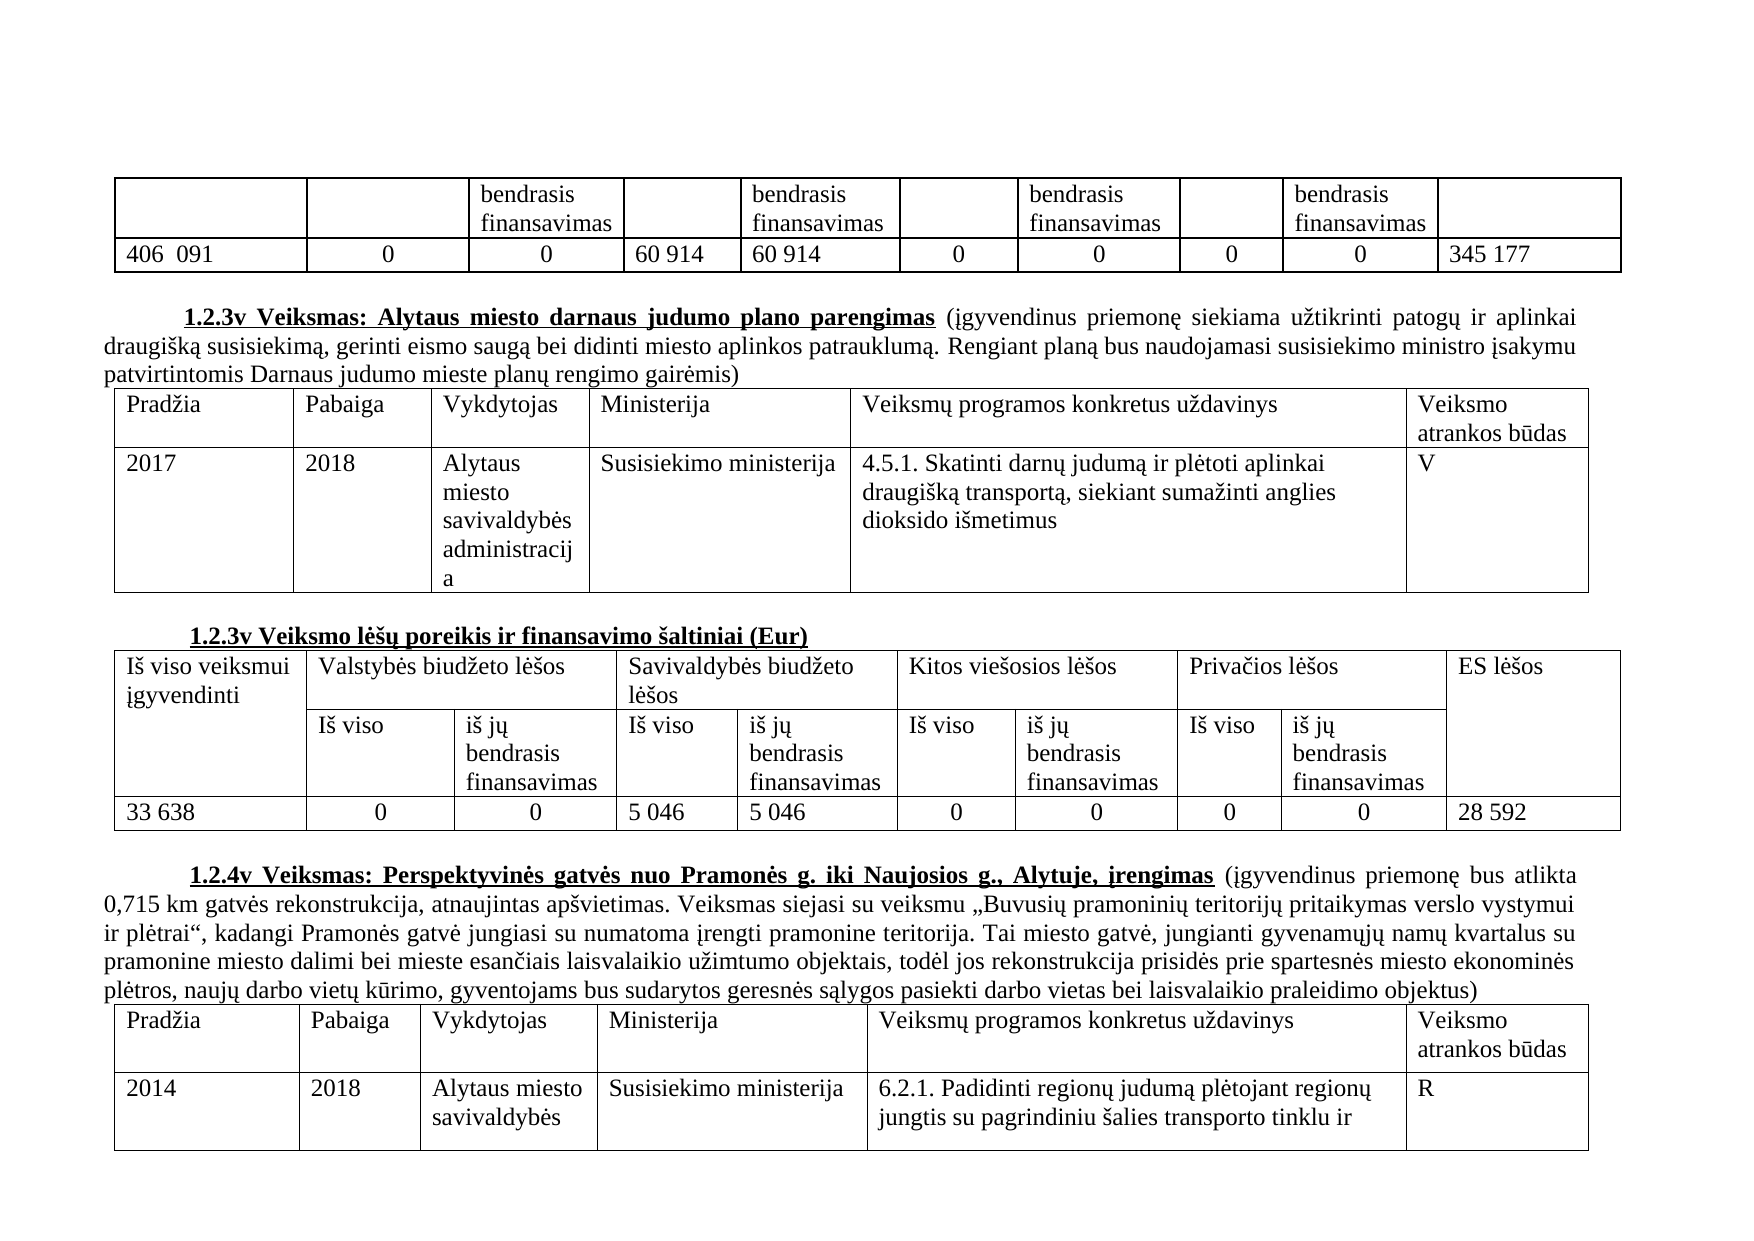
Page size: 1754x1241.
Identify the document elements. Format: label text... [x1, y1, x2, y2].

table_header Pradžia [115, 1005, 299, 1072]
table_header ES lėšos [1447, 651, 1620, 796]
table_cell iš jų bendrasis finansavimas [738, 710, 897, 796]
text 1.2.4v Veiksmas: Perspektyvinės gatvės nuo Pramonės g. iki Naujosios g., Alytuje, įrengimas (įgyvendinus priemonę bus atlikta 0,715 km gatvės rekonstrukcija, atnaujintas apšvietimas. Veiksmas siejasi su veiksmu „Buvusių pramoninių teritorijų pritaikymas verslo vystymui ir plėtrai“, kadangi Pramonės gatvė jungiasi su numatoma įrengti pramonine teritorija. Tai miesto gatvė, jungianti gyvenamųjų namų kvartalus su pramonine miesto dalimi bei mieste esančiais laisvalaikio užimtumo objektais, todėl jos rekonstrukcija prisidės prie spartesnės miesto ekonominės plėtros, naujų darbo vietų kūrimo, gyventojams bus sudarytos geresnės sąlygos pasiekti darbo vietas bei laisvalaikio praleidimo objektus) [103, 860, 1577, 1004]
table_cell 0 [1178, 797, 1281, 830]
table_cell 0 [1016, 797, 1177, 830]
table_cell [625, 179, 740, 237]
table_cell 406 091 [116, 239, 306, 271]
table_cell 0 [470, 239, 623, 271]
table_cell 2018 [294, 448, 431, 592]
table_cell 0 [898, 797, 1015, 830]
table_cell Susisiekimo ministerija [598, 1073, 867, 1150]
table_cell Iš viso [617, 710, 737, 796]
table_cell Iš viso [898, 710, 1015, 796]
table_cell 2017 [115, 448, 293, 592]
table_cell bendrasis finansavimas [1284, 179, 1437, 237]
table_header Pabaiga [300, 1005, 420, 1072]
table_cell 28 592 [1447, 797, 1620, 830]
table_cell 4.5.1. Skatinti darnų judumą ir plėtoti aplinkai draugišką transportą, siekiant sumažinti anglies dioksido išmetimus [851, 448, 1406, 592]
table_cell 2014 [115, 1073, 299, 1150]
table_header Veiksmų programos konkretus uždavinys [851, 389, 1406, 447]
table_cell Iš viso [1178, 710, 1281, 796]
table_cell 0 [1181, 239, 1282, 271]
table_cell [901, 179, 1017, 237]
table_header Ministerija [590, 389, 850, 447]
table_header Valstybės biudžeto lėšos [307, 651, 616, 709]
table_cell 345 177 [1439, 239, 1620, 271]
table_header Savivaldybės biudžeto lėšos [617, 651, 897, 709]
table_cell Susisiekimo ministerija [590, 448, 850, 592]
table_cell iš jų bendrasis finansavimas [455, 710, 616, 796]
table_cell iš jų bendrasis finansavimas [1016, 710, 1177, 796]
table_header Iš viso veiksmui įgyvendinti [115, 651, 306, 796]
table_cell 0 [1284, 239, 1437, 271]
text 1.2.3v Veiksmas: Alytaus miesto darnaus judumo plano parengimas (įgyvendinus priemonę siekiama užtikrinti patogų ir aplinkai draugišką susisiekimą, gerinti eismo saugą bei didinti miesto aplinkos patrauklumą. Rengiant planą bus naudojamasi susisiekimo ministro įsakymu patvirtintomis Darnaus judumo mieste planų rengimo gairėmis) [103, 302, 1577, 388]
table_cell V [1407, 448, 1588, 592]
table_cell Alytaus miesto savivaldybės administracija [432, 448, 589, 592]
table_header Pradžia [115, 389, 293, 447]
text 1.2.3v Veiksmo lėšų poreikis ir finansavimo šaltiniai (Eur) [103, 621, 1577, 650]
table_cell 0 [1019, 239, 1179, 271]
table_header Veiksmo atrankos būdas [1407, 389, 1588, 447]
table_cell bendrasis finansavimas [742, 179, 899, 237]
table_cell [308, 179, 468, 237]
table_header Privačios lėšos [1178, 651, 1446, 709]
table_header Veiksmo atrankos būdas [1407, 1005, 1588, 1072]
table_cell 0 [901, 239, 1017, 271]
table_cell 5 046 [617, 797, 737, 830]
table_cell 33 638 [115, 797, 306, 830]
table_cell 0 [1282, 797, 1446, 830]
table_header Pabaiga [294, 389, 431, 447]
table_cell [1181, 179, 1282, 237]
table_cell 2018 [300, 1073, 420, 1150]
table_header Vykdytojas [432, 389, 589, 447]
table_header Kitos viešosios lėšos [898, 651, 1177, 709]
table_header [1439, 179, 1620, 237]
table_cell 0 [455, 797, 616, 830]
table_cell 0 [308, 239, 468, 271]
table_header Veiksmų programos konkretus uždavinys [868, 1005, 1406, 1072]
table_header Vykdytojas [421, 1005, 597, 1072]
table_cell R [1407, 1073, 1588, 1150]
table_header Ministerija [598, 1005, 867, 1072]
table_cell bendrasis finansavimas [1019, 179, 1179, 237]
table_cell 60 914 [742, 239, 899, 271]
table_cell 5 046 [738, 797, 897, 830]
table_cell iš jų bendrasis finansavimas [1282, 710, 1446, 796]
table_header [116, 179, 306, 237]
table_cell 6.2.1. Padidinti regionų judumą plėtojant regionų jungtis su pagrindiniu šalies transporto tinklu ir [868, 1073, 1406, 1150]
table_cell Iš viso [307, 710, 454, 796]
table_cell 0 [307, 797, 454, 830]
table_cell 60 914 [625, 239, 740, 271]
table_cell Alytaus miesto savivaldybės [421, 1073, 597, 1150]
table_cell bendrasis finansavimas [470, 179, 623, 237]
